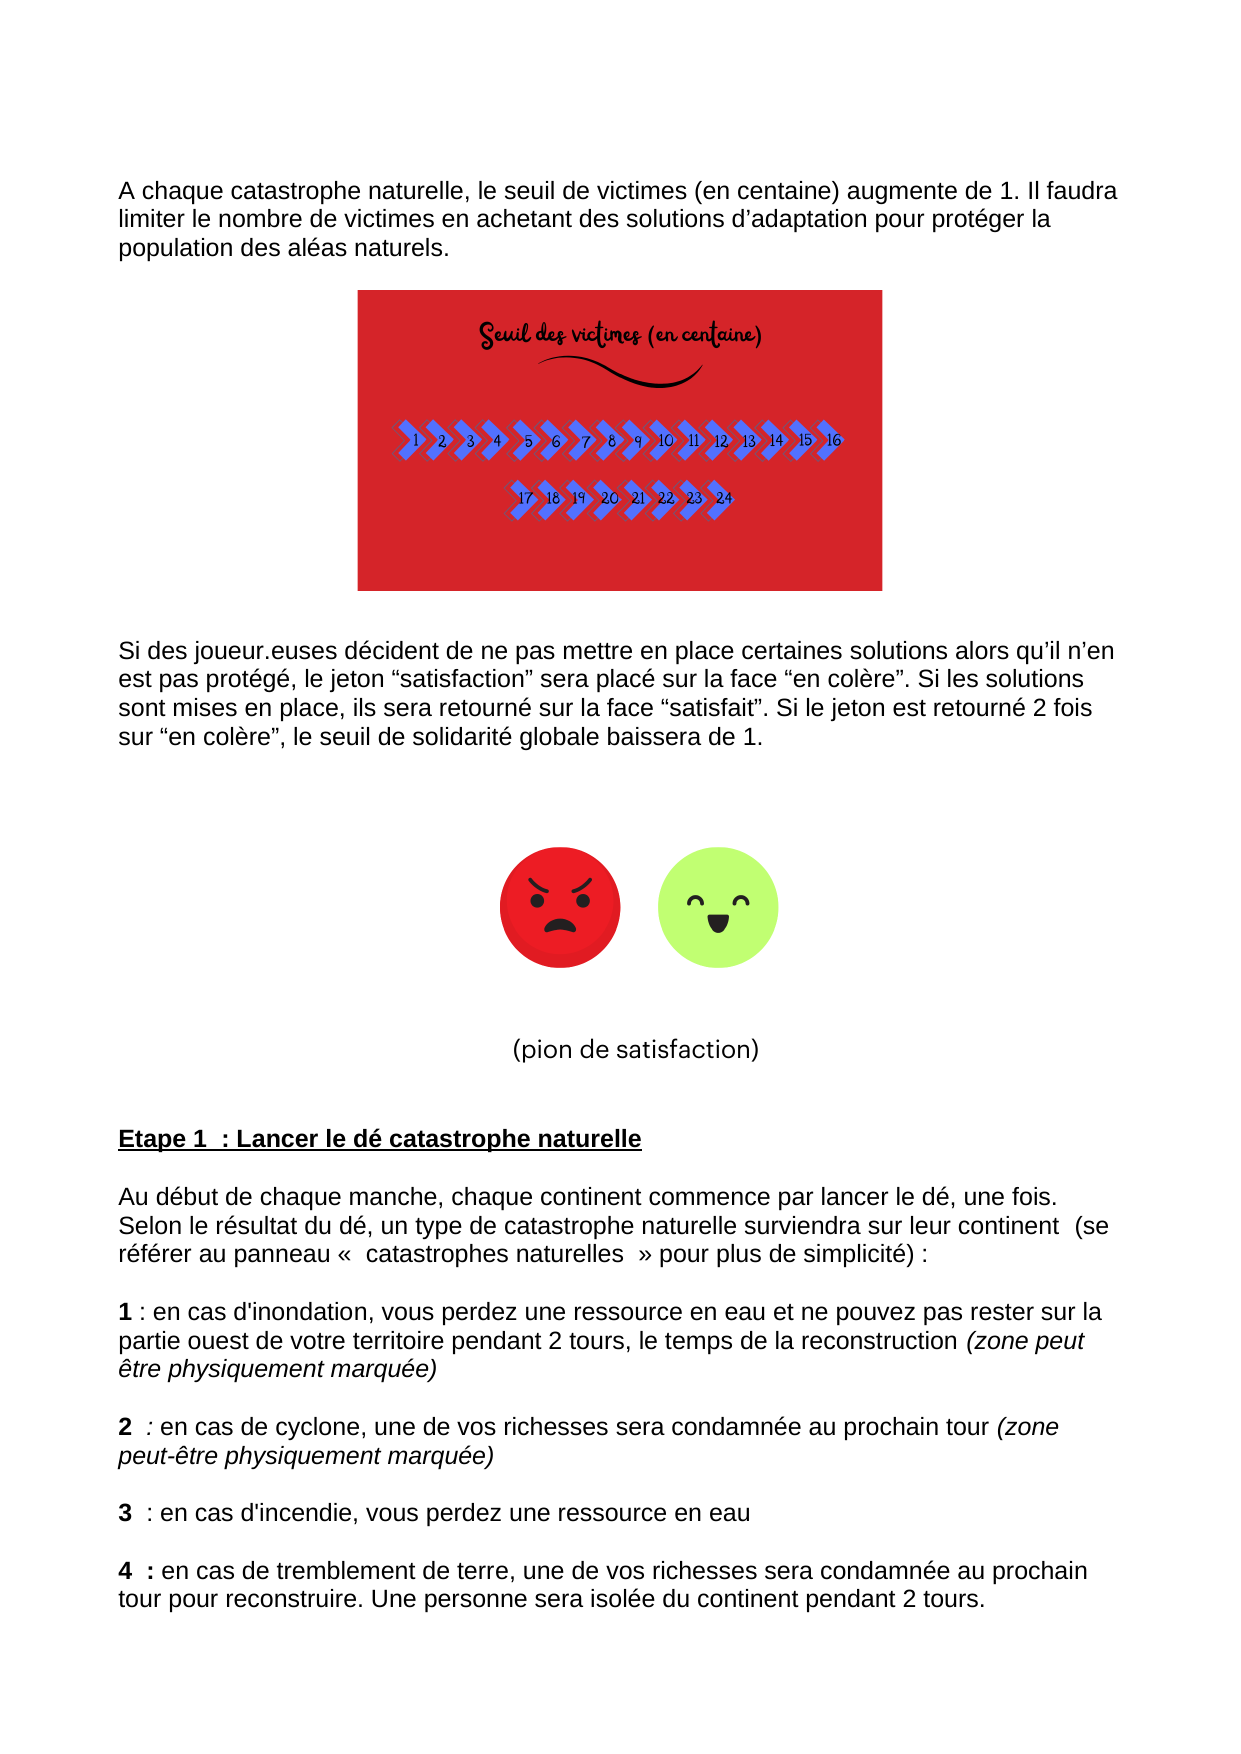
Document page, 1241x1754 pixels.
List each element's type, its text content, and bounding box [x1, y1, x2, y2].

text 2 : en cas de cyclone, une de vos richesses sera condamnée au prochain tour (zone peut-être physiquement marquée) [118, 1412, 1122, 1469]
text 4 : en cas de tremblement de terre, une de vos richesses sera condamnée au prochain tour pour reconstruire. Une personne sera isolée du continent pendant 2 tours. [118, 1556, 1122, 1613]
picture [357, 290, 883, 591]
picture [357, 779, 883, 1080]
text Etape 1 : Lancer le dé catastrophe naturelle [118, 1124, 1122, 1153]
text Si des joueur.euses décident de ne pas mettre en place certaines solutions alors qu’il n’en est pas protégé, le jeton “satisfaction” sera placé sur la face “en colère”. Si les solutions sont mises en place, ils sera retourné sur la face “satisfait”. Si le jeton est retourné 2 fois sur “en colère”, le seuil de solidarité globale baissera de 1. [118, 636, 1122, 751]
text 3 : en cas d'incendie, vous perdez une ressource en eau [118, 1498, 1122, 1527]
text 1 : en cas d'inondation, vous perdez une ressource en eau et ne pouvez pas rester sur la partie ouest de votre territoire pendant 2 tours, le temps de la reconstruction (zone peut être physiquement marquée) [118, 1297, 1122, 1383]
text A chaque catastrophe naturelle, le seuil de victimes (en centaine) augmente de 1. Il faudra limiter le nombre de victimes en achetant des solutions d’adaptation pour protéger la population des aléas naturels. [118, 176, 1122, 262]
text Au début de chaque manche, chaque continent commence par lancer le dé, une fois. Selon le résultat du dé, un type de catastrophe naturelle surviendra sur leur continent (se référer au panneau « catastrophes naturelles » pour plus de simplicité) : [118, 1182, 1122, 1268]
